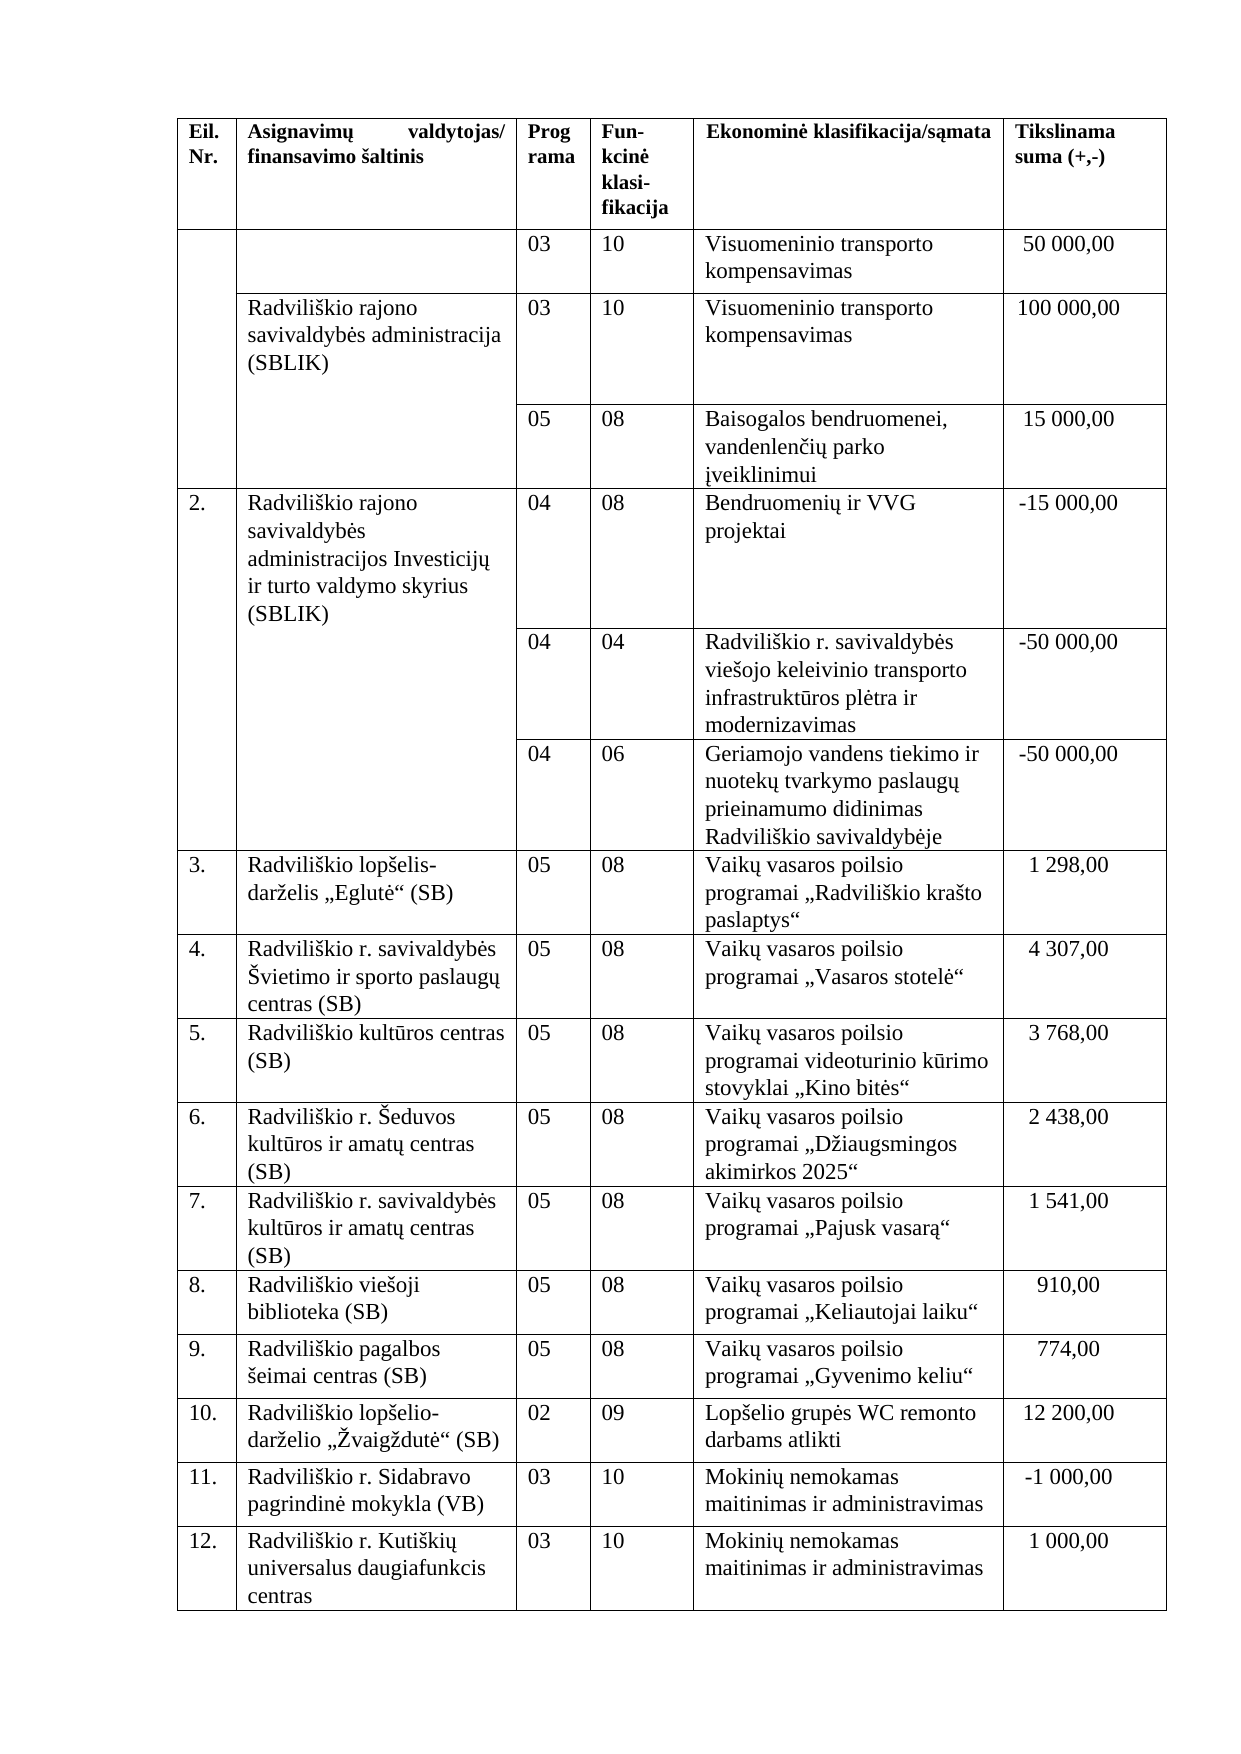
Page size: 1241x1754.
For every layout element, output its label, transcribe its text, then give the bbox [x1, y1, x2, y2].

table_cell Bendruomenių ir VVG projektai [694, 489, 1003, 627]
table_cell Radviliškio viešoji biblioteka (SB) [237, 1271, 516, 1334]
table_cell Radviliškio r. Šeduvos kultūros ir amatų centras (SB) [237, 1103, 516, 1186]
table_cell 774,00 [1004, 1335, 1166, 1398]
table_cell Vaikų vasaros poilsio programai „Keliautojai laiku“ [694, 1271, 1003, 1334]
table_cell 10. [178, 1399, 236, 1462]
table_cell 04 [591, 629, 693, 739]
table_header Ekonominė klasifikacija/sąmata [694, 119, 1003, 229]
table_cell Baisogalos bendruomenei, vandenlenčių parko įveiklinimui [694, 405, 1003, 488]
table_cell [237, 404, 516, 488]
table_cell Mokinių nemokamas maitinimas ir administravimas [694, 1527, 1003, 1610]
table_cell 8. [178, 1271, 236, 1334]
table_cell 4 307,00 [1004, 935, 1166, 1018]
table_cell Mokinių nemokamas maitinimas ir administravimas [694, 1463, 1003, 1526]
table_cell -50 000,00 [1004, 740, 1166, 850]
table_cell 08 [591, 935, 693, 1018]
table_header Asignavimų valdytojas/ finansavimo šaltinis [237, 119, 516, 229]
table_cell 09 [591, 1399, 693, 1462]
table_cell 03 [517, 294, 590, 404]
table_cell 08 [591, 1271, 693, 1334]
table_cell 910,00 [1004, 1271, 1166, 1334]
table_cell Radviliškio r. Kutiškių universalus daugiafunkcis centras [237, 1527, 516, 1610]
table_cell 05 [517, 1103, 590, 1186]
table_cell [237, 739, 516, 850]
table_cell [178, 230, 236, 293]
table_cell -50 000,00 [1004, 629, 1166, 739]
table_cell 6. [178, 1103, 236, 1186]
table_cell 08 [591, 1103, 693, 1186]
table_cell Vaikų vasaros poilsio programai „Pajusk vasarą“ [694, 1187, 1003, 1269]
table_cell 04 [517, 740, 590, 850]
table_cell [178, 404, 236, 488]
table_cell 03 [517, 1463, 590, 1526]
table_cell 7. [178, 1187, 236, 1269]
table_header Fun-kcinė klasi-fikacija [591, 119, 693, 229]
table_cell 05 [517, 1335, 590, 1398]
table_header Tikslinama suma (+,-) [1004, 119, 1166, 229]
table_cell 02 [517, 1399, 590, 1462]
table_cell -1 000,00 [1004, 1463, 1166, 1526]
table_cell 03 [517, 1527, 590, 1610]
table_cell Radviliškio kultūros centras (SB) [237, 1019, 516, 1102]
table_cell Vaikų vasaros poilsio programai „Gyvenimo keliu“ [694, 1335, 1003, 1398]
table_cell 10 [591, 1463, 693, 1526]
table_cell 08 [591, 1187, 693, 1269]
table_cell 1 298,00 [1004, 851, 1166, 934]
table_cell Radviliškio lopšelis-darželis „Eglutė“ (SB) [237, 851, 516, 934]
table_cell Vaikų vasaros poilsio programai „Radviliškio krašto paslaptys“ [694, 851, 1003, 934]
table_cell 4. [178, 935, 236, 1018]
table_cell [237, 230, 516, 293]
table_cell Radviliškio rajono savivaldybės administracijos Investicijų ir turto valdymo skyrius (SBLIK) [237, 489, 516, 627]
table_cell 08 [591, 851, 693, 934]
table_cell Visuomeninio transporto kompensavimas [694, 294, 1003, 404]
table_cell 06 [591, 740, 693, 850]
table_cell Radviliškio r. Sidabravo pagrindinė mokykla (VB) [237, 1463, 516, 1526]
table_cell -15 000,00 [1004, 489, 1166, 627]
table_cell [178, 739, 236, 850]
table_cell 5. [178, 1019, 236, 1102]
table_cell 05 [517, 851, 590, 934]
table_cell Radviliškio r. savivaldybės viešojo keleivinio transporto infrastruktūros plėtra ir modernizavimas [694, 629, 1003, 739]
table_cell Vaikų vasaros poilsio programai „Džiaugsmingos akimirkos 2025“ [694, 1103, 1003, 1186]
table_cell Vaikų vasaros poilsio programai videoturinio kūrimo stovyklai „Kino bitės“ [694, 1019, 1003, 1102]
table_cell 2. [178, 489, 236, 627]
table_cell 15 000,00 [1004, 405, 1166, 488]
table_cell 10 [591, 294, 693, 404]
table_cell 1 000,00 [1004, 1527, 1166, 1610]
table_cell 03 [517, 230, 590, 293]
table_cell Radviliškio r. savivaldybės Švietimo ir sporto paslaugų centras (SB) [237, 935, 516, 1018]
table_cell 08 [591, 489, 693, 627]
table_cell Radviliškio rajono savivaldybės administracija (SBLIK) [237, 294, 516, 404]
table_cell 08 [591, 405, 693, 488]
table_cell 04 [517, 489, 590, 627]
table_cell Radviliškio lopšelio-darželio „Žvaigždutė“ (SB) [237, 1399, 516, 1462]
table_header Eil. Nr. [178, 119, 236, 229]
table_cell 3. [178, 851, 236, 934]
table_cell [178, 628, 236, 739]
table_cell 1 541,00 [1004, 1187, 1166, 1269]
table_cell Radviliškio r. savivaldybės kultūros ir amatų centras (SB) [237, 1187, 516, 1269]
table_cell [178, 293, 236, 404]
table_cell 05 [517, 1187, 590, 1269]
table_cell 08 [591, 1019, 693, 1102]
table_cell 05 [517, 1271, 590, 1334]
table_cell 12 200,00 [1004, 1399, 1166, 1462]
table_header Programa [517, 119, 590, 229]
table_cell Geriamojo vandens tiekimo ir nuotekų tvarkymo paslaugų prieinamumo didinimas Radviliškio savivaldybėje [694, 740, 1003, 850]
table_cell Vaikų vasaros poilsio programai „Vasaros stotelė“ [694, 935, 1003, 1018]
table_cell 9. [178, 1335, 236, 1398]
table_cell 04 [517, 629, 590, 739]
table_cell 100 000,00 [1004, 294, 1166, 404]
table_cell 3 768,00 [1004, 1019, 1166, 1102]
table_cell 05 [517, 405, 590, 488]
table_cell [237, 628, 516, 739]
table_cell Radviliškio pagalbos šeimai centras (SB) [237, 1335, 516, 1398]
table_cell Visuomeninio transporto kompensavimas [694, 230, 1003, 293]
table_cell 10 [591, 230, 693, 293]
table_cell Lopšelio grupės WC remonto darbams atlikti [694, 1399, 1003, 1462]
table_cell 2 438,00 [1004, 1103, 1166, 1186]
table_cell 10 [591, 1527, 693, 1610]
table_cell 12. [178, 1527, 236, 1610]
table_cell 08 [591, 1335, 693, 1398]
table_cell 11. [178, 1463, 236, 1526]
table_cell 05 [517, 935, 590, 1018]
table_cell 50 000,00 [1004, 230, 1166, 293]
table_cell 05 [517, 1019, 590, 1102]
